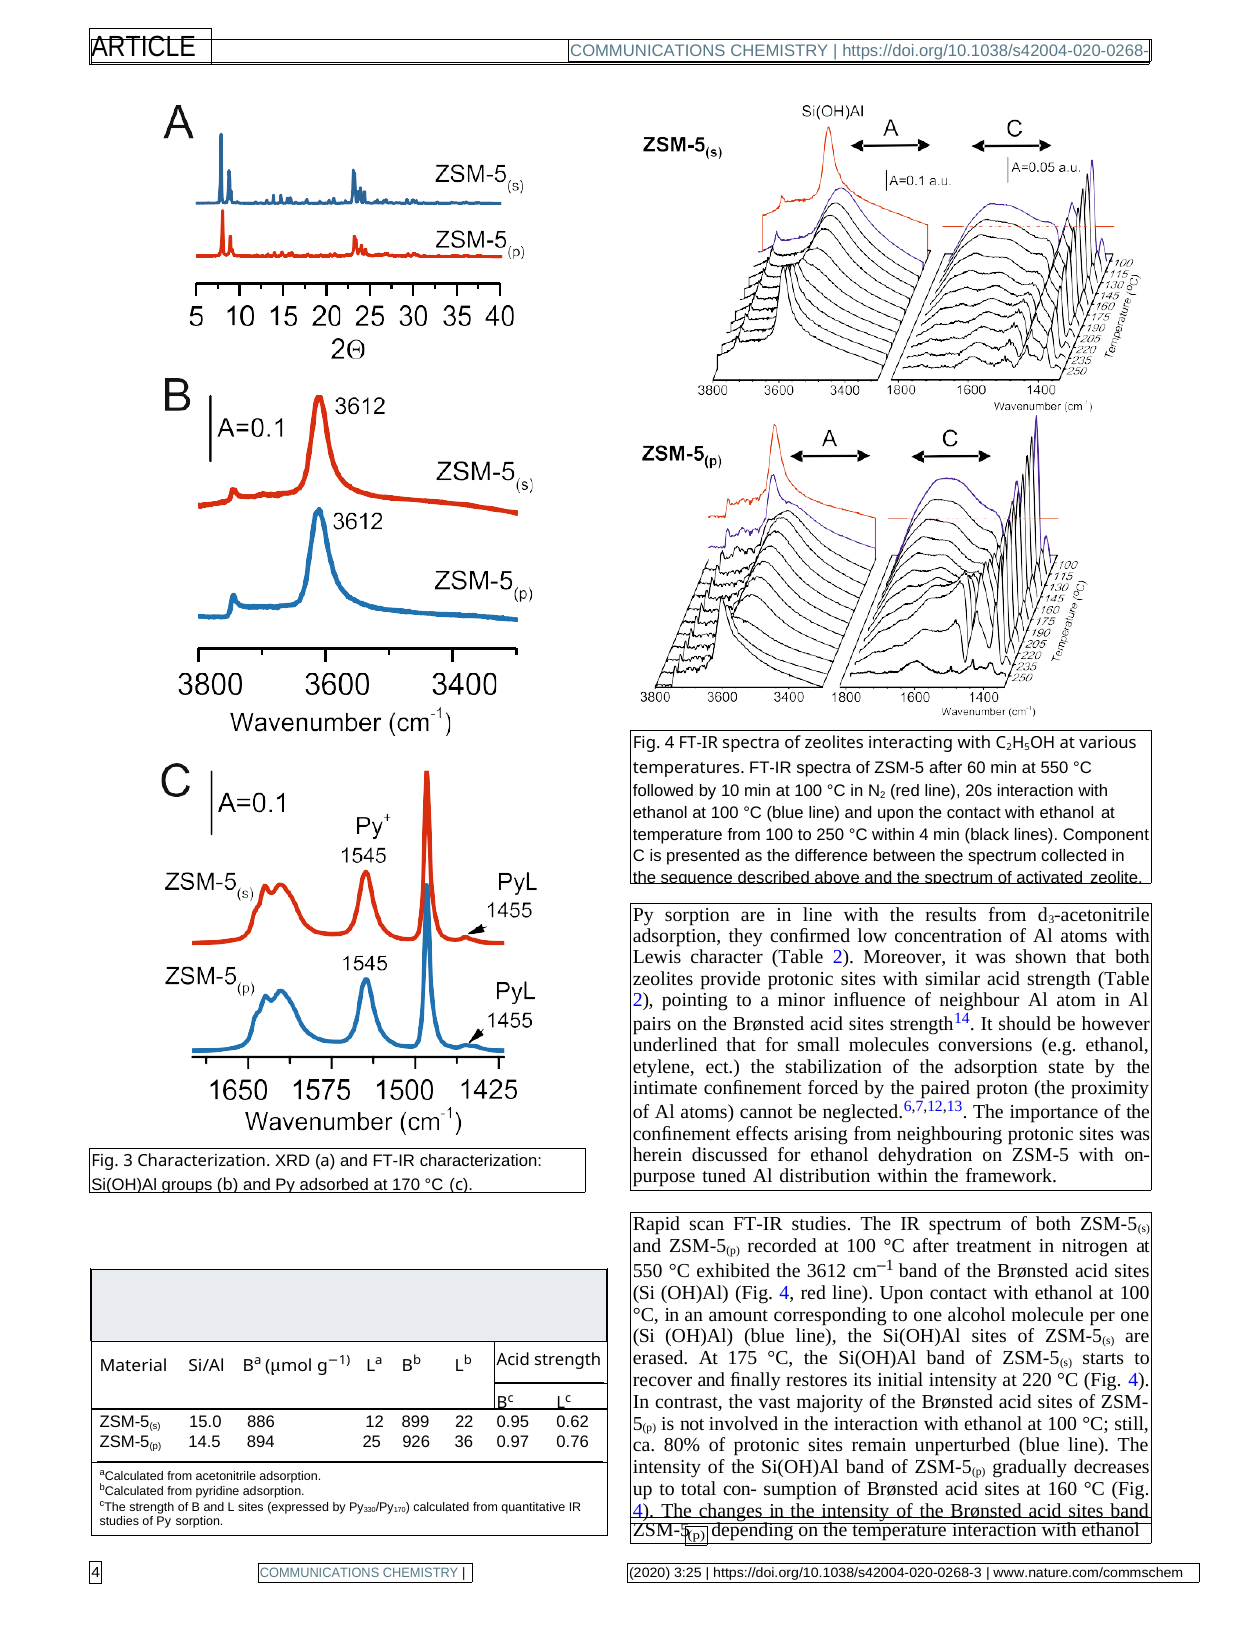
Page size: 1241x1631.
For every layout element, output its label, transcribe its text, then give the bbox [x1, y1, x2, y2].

picture [432, 673, 497, 695]
text aCalculated from acetonitrile adsorption. [99, 1468, 607, 1483]
text COMMUNICATIONS CHEMISTRY | [259, 1565, 472, 1580]
picture [641, 105, 1141, 717]
text ZSM-5(s) 15.0 886 12 899 22 0.95 0.62 [99, 1412, 607, 1431]
picture [485, 305, 514, 326]
text ARTICLE [92, 40, 211, 62]
text cThe strength of B and L sites (expressed by Py330/Py170) calculated from quantitative IR studies of Py sorption. [99, 1498, 596, 1528]
picture [355, 305, 384, 326]
picture [230, 707, 451, 736]
picture [284, 306, 297, 326]
text ZSM-5(p) 14.5 894 25 926 36 0.97 0.76 [99, 1432, 607, 1451]
text Acid strength [496, 1352, 607, 1369]
picture [223, 1079, 517, 1135]
picture [240, 305, 254, 326]
text Fig. 4 FT-IR spectra of zeolites interacting with C2H5OH at various temperatures. FT-IR spectra of ZSM-5 after 60 min at 550 °C followed by 10 min at 100 °C in N2 (red line), 20s interaction with ethanol at 100 °C (blue line) and upon the contact with ethanol at temperature from 100 to 250 °C within 4 min (black lines). Component C is presented as the difference between the spectrum collected in the sequence described above and the spectrum of activated zeolite. [633, 731, 1151, 883]
picture [190, 306, 203, 326]
text 4 [91, 1564, 101, 1581]
text Material Si/Al Ba (µmol g−1) La Bb Lb [99, 1351, 494, 1377]
text Fig. 3 Characterization. XRD (a) and FT-IR characterization: Si(OH)Al groups (b) and Py adsorbed at 170 °C (c). [91, 1149, 585, 1192]
picture [312, 305, 341, 326]
text (p) [687, 1528, 707, 1542]
picture [165, 378, 533, 622]
picture [399, 305, 427, 326]
picture [305, 673, 369, 695]
text COMMUNICATIONS CHEMISTRY | https://doi.org/10.1038/s42004-020-0268-3 [570, 40, 1149, 61]
text ZSM-5 depending on the temperature interaction with ethanol [633, 1518, 1151, 1540]
text bCalculated from pyridine adsorption. [99, 1483, 607, 1498]
text ARTICLE [91, 29, 211, 39]
picture [443, 305, 471, 326]
picture [196, 209, 524, 259]
text Bc Lc [496, 1385, 607, 1408]
picture [178, 673, 242, 695]
picture [163, 105, 523, 205]
text Rapid scan FT-IR studies. The IR spectrum of both ZSM-5(s) and ZSM-5(p) recorded at 100 °C after treatment in nitrogen at 550 °C exhibited the 3612 cm–1 band of the Brønsted acid sites (Si (OH)Al) (Fig. 4, red line). Upon contact with ethanol at 100 °C, in an amount corresponding to one alcohol molecule per one (Si (OH)Al) (blue line), the Si(OH)Al sites of ZSM-5(s) are erased. At 175 °C, the Si(OH)Al band of ZSM-5(s) starts to recover and ﬁnally restores its initial intensity at 220 °C (Fig. 4). In contrast, the vast majority of the Brønsted acid sites of ZSM-5(p) is not involved in the interaction with ethanol at 100 °C; still, ca. 80% of protonic sites remain unperturbed (blue line). The intensity of the Si(OH)Al band of ZSM-5(p) gradually decreases up to total con- sumption of Brønsted acid sites at 160 °C (Fig. 4). The changes in the intensity of the Brønsted acid sites band of both ZSM-5(s) and [633, 1213, 1149, 1517]
text Py sorption are in line with the results from d3-acetonitrile adsorption, they conﬁrmed low concentration of Al atoms with Lewis character (Table 2). Moreover, it was shown that both zeolites provide protonic sites with similar acid strength (Table 2), pointing to a minor inﬂuence of neighbour Al atom in Al pairs on the Brønsted acid sites strength14. It should be however underlined that for small molecules conversions (e.g. ethanol, etylene, ect.) the stabilization of the adsorption state by the intimate conﬁnement forced by the paired proton (the proximity of Al atoms) cannot be neglected.6,7,12,13. The importance of the conﬁnement effects arising from neighbouring protonic sites was herein discussed for ethanol dehydration on ZSM-5 with on- purpose tuned Al distribution within the framework. [633, 904, 1149, 1187]
picture [161, 763, 537, 1069]
text (2020) 3:25 | https://doi.org/10.1038/s42004-020-0268-3 | www.nature.com/commschem [629, 1565, 1199, 1580]
picture [331, 338, 365, 359]
